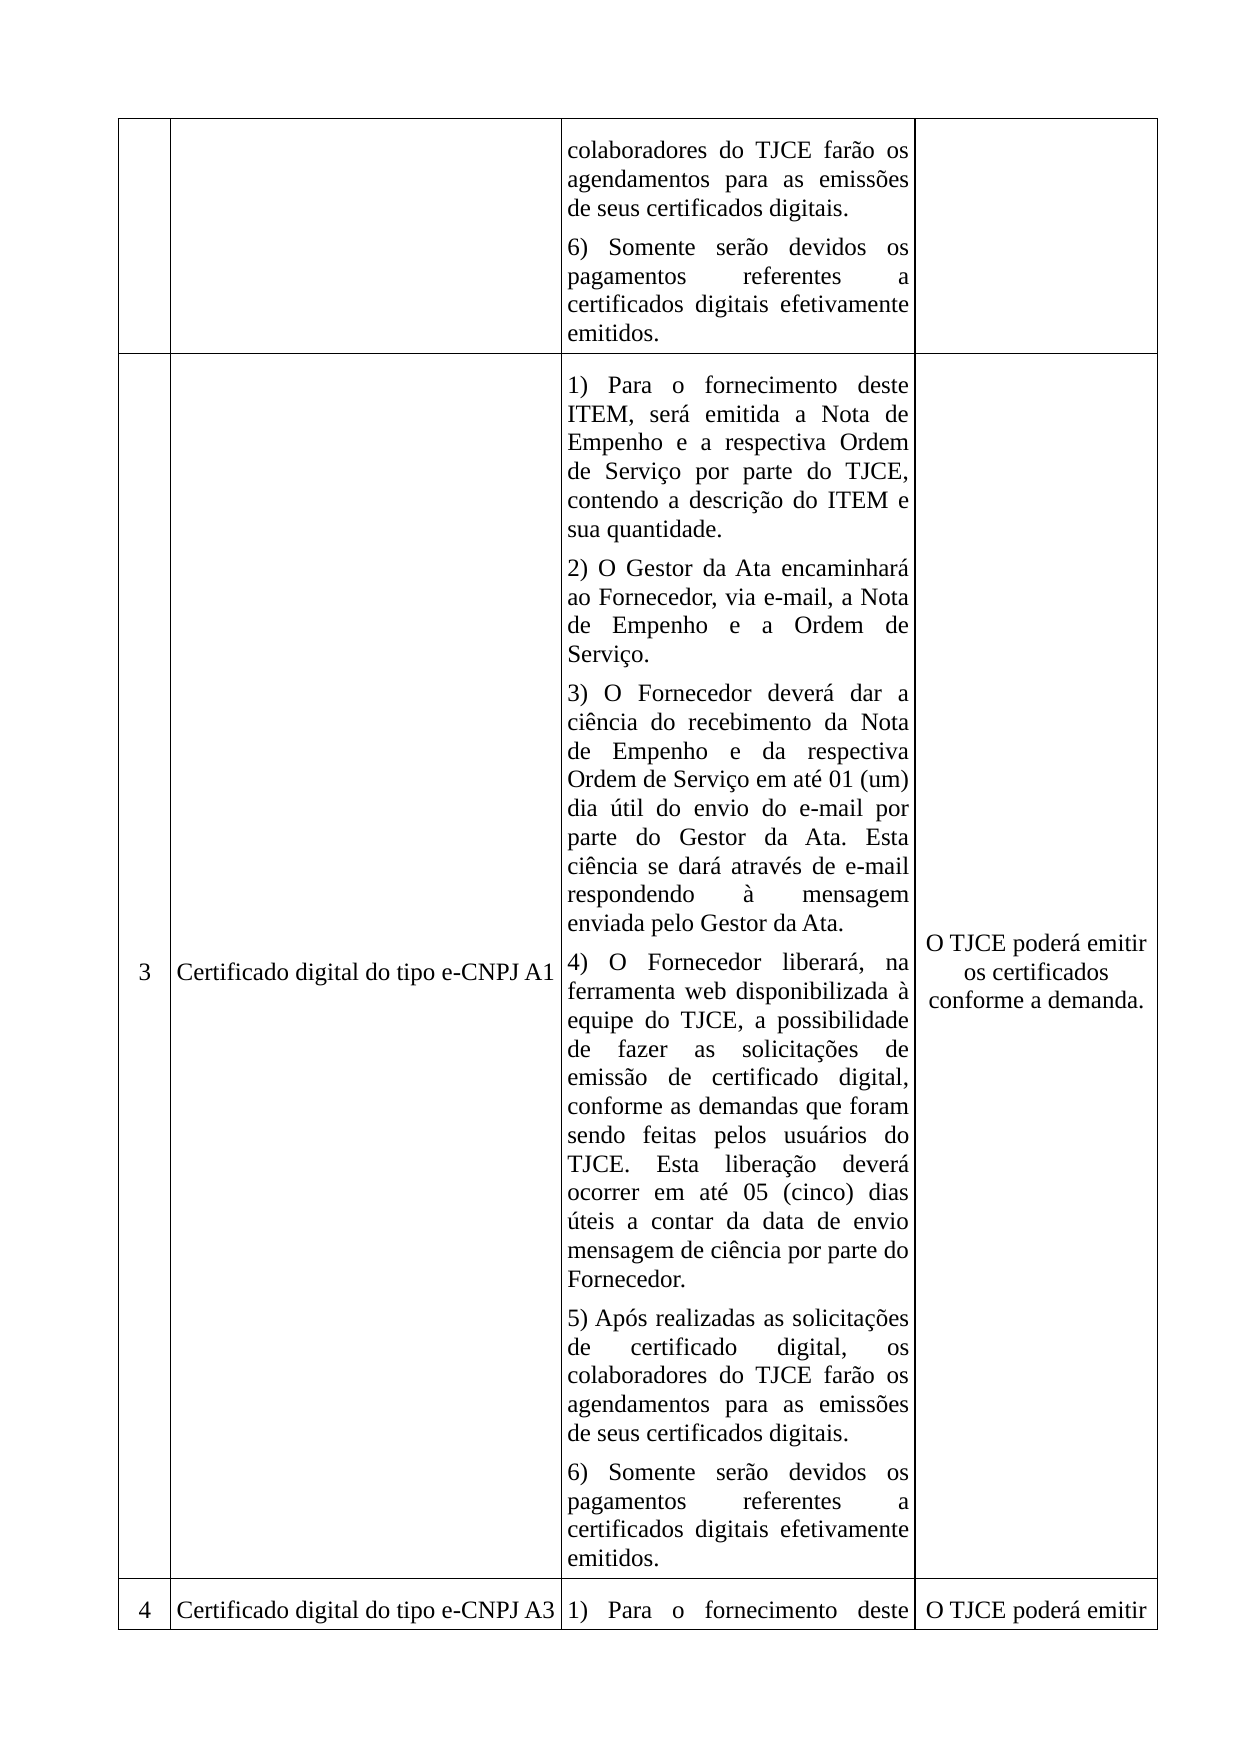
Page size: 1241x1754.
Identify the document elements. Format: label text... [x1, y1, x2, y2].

table_cell [119, 119, 170, 353]
table_cell 3 [119, 354, 170, 1578]
table_cell 1) Para o fornecimento deste ITEM, será emitida a Nota de Empenho e a respectiva Ordem de Serviço por parte do TJCE, contendo a descrição do ITEM e sua quantidade. 2) O Gestor da Ata encaminhará ao Fornecedor, via e-mail, a Nota de Empenho e a Ordem de Serviço. 3) O Fornecedor deverá dar a ciência do recebimento da Nota de Empenho e da respectiva Ordem de Serviço em até 01 (um) dia útil do envio do e-mail por parte do Gestor da Ata. Esta ciência se dará através de e-mail respondendo à mensagem enviada pelo Gestor da Ata. 4) O Fornecedor liberará, na ferramenta web disponibilizada à equipe do TJCE, a possibilidade de fazer as solicitações de emissão de certificado digital, conforme as demandas que foram sendo feitas pelos usuários do TJCE. Esta liberação deverá ocorrer em até 05 (cinco) dias úteis a contar da data de envio mensagem de ciência por parte do Fornecedor. 5) Após realizadas as solicitações de certificado digital, os colaboradores do TJCE farão os agendamentos para as emissões de seus certificados digitais. 6) Somente serão devidos os pagamentos referentes a certificados digitais efetivamente emitidos. [562, 354, 914, 1578]
table_cell 4 [119, 1579, 170, 1629]
table_cell [171, 119, 561, 353]
table_cell O TJCE poderá emitir [916, 1579, 1157, 1629]
table_cell [916, 119, 1157, 353]
table_cell colaboradores do TJCE farão os agendamentos para as emissões de seus certificados digitais. 6) Somente serão devidos os pagamentos referentes a certificados digitais efetivamente emitidos. [562, 119, 914, 353]
table_cell O TJCE poderá emitir os certificados conforme a demanda. [916, 354, 1157, 1578]
table_cell 1) Para o fornecimento deste [562, 1579, 914, 1629]
table_cell Certificado digital do tipo e-CNPJ A1 [171, 354, 561, 1578]
table_cell Certificado digital do tipo e-CNPJ A3 [171, 1579, 561, 1629]
